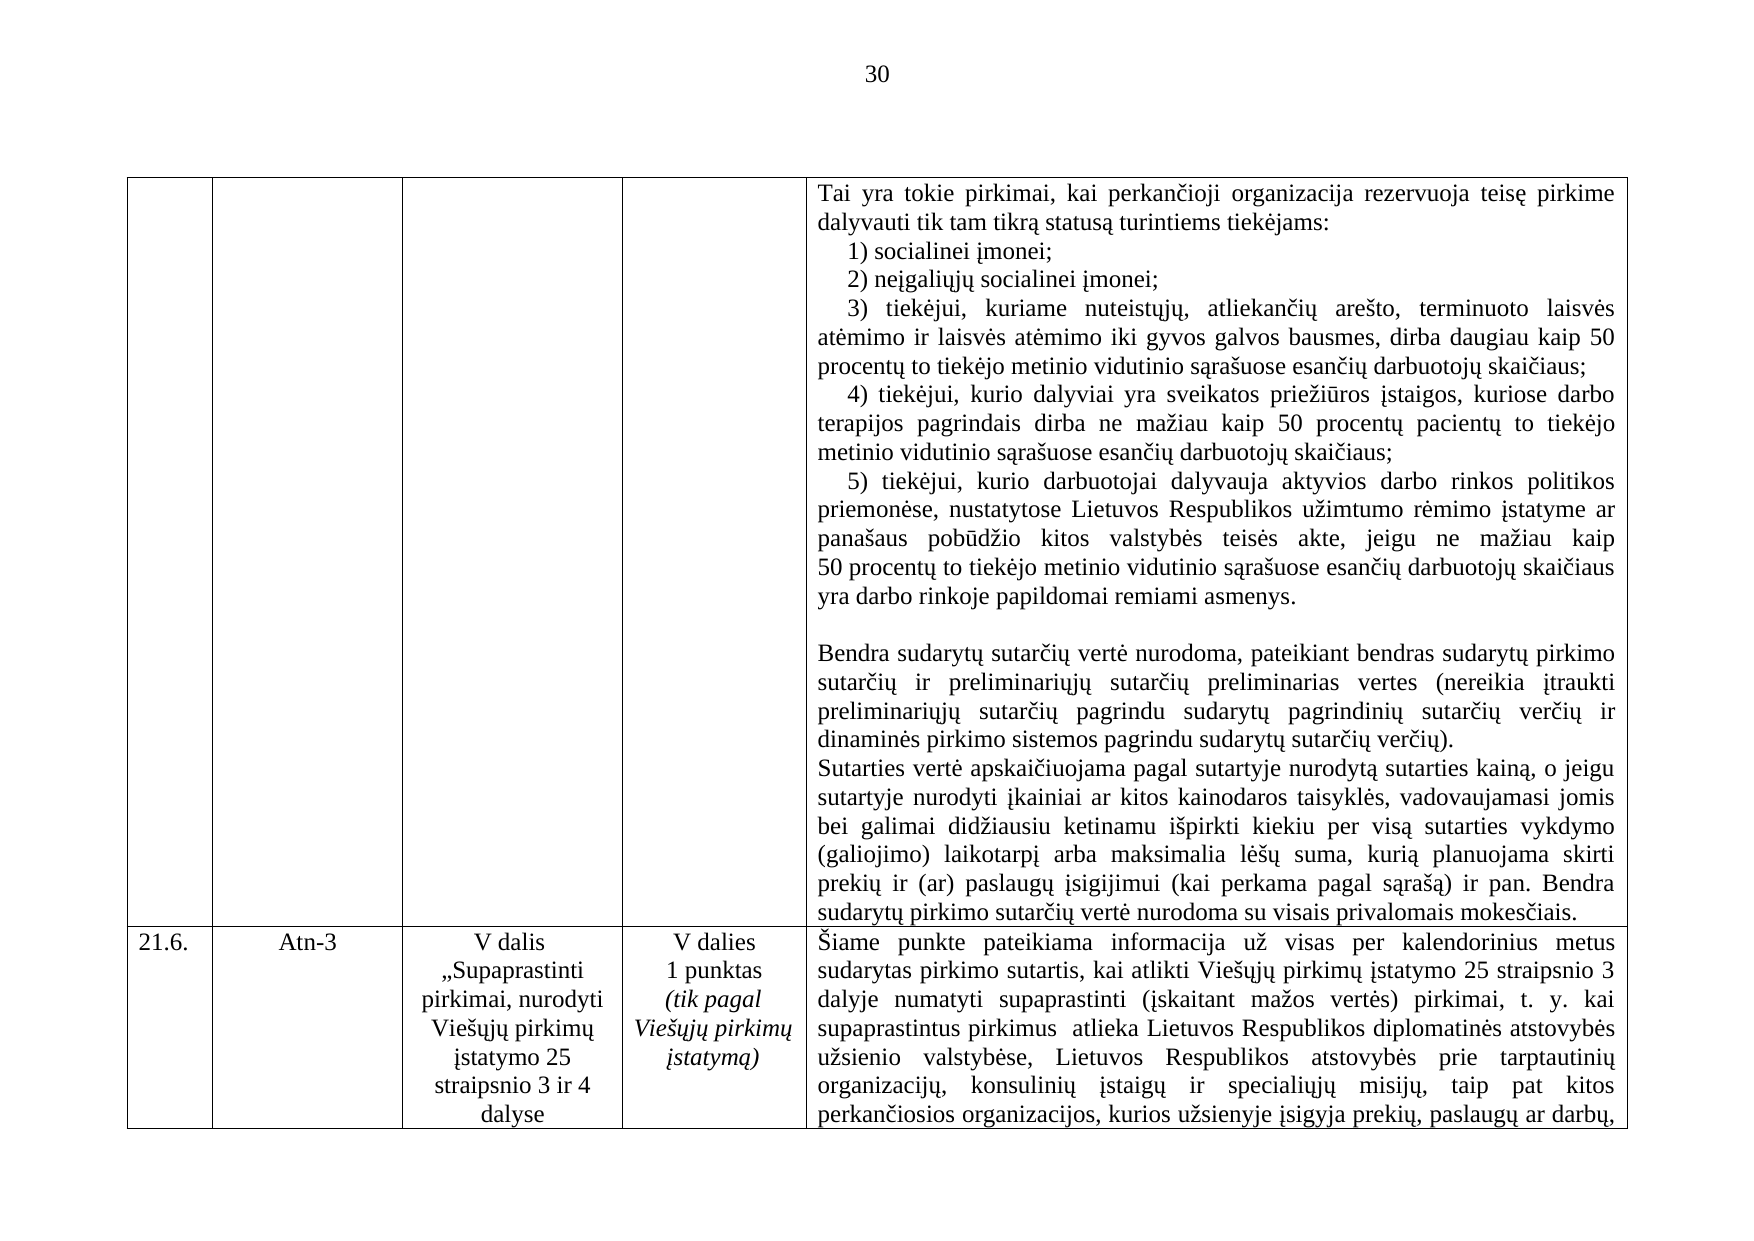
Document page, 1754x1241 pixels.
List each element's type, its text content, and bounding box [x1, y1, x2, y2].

table_cell Atn-3 [213, 927, 402, 1128]
table_cell [623, 178, 806, 926]
table_cell [403, 178, 622, 926]
table_cell 21.6. [128, 927, 212, 1128]
table_cell [213, 178, 402, 926]
table_cell [128, 178, 212, 926]
table_cell Šiame punkte pateikiama informacija už visas per kalendorinius metus sudarytas pirkimo sutartis, kai atlikti Viešųjų pirkimų įstatymo 25 straipsnio 3 dalyje numatyti supaprastinti (įskaitant mažos vertės) pirkimai, t. y. kai supaprastintus pirkimus atlieka Lietuvos Respublikos diplomatinės atstovybės užsienio valstybėse, Lietuvos Respublikos atstovybės prie tarptautinių organizacijų, konsulinių įstaigų ir specialiųjų misijų, taip pat kitos perkančiosios organizacijos, kurios užsienyje įsigyja prekių, paslaugų ar darbų, [807, 927, 1627, 1128]
table_cell V dalies 1 punktas (tik pagal Viešųjų pirkimų įstatymą) [623, 927, 806, 1128]
table_cell V dalis „Supaprastinti pirkimai, nurodyti Viešųjų pirkimų įstatymo 25 straipsnio 3 ir 4 dalyse [403, 927, 622, 1128]
table_cell Tai yra tokie pirkimai, kai perkančioji organizacija rezervuoja teisę pirkime dalyvauti tik tam tikrą statusą turintiems tiekėjams: 1) socialinei įmonei; 2) neįgaliųjų socialinei įmonei; 3) tiekėjui, kuriame nuteistųjų, atliekančių arešto, terminuoto laisvės atėmimo ir laisvės atėmimo iki gyvos galvos bausmes, dirba daugiau kaip 50 procentų to tiekėjo metinio vidutinio sąrašuose esančių darbuotojų skaičiaus; 4) tiekėjui, kurio dalyviai yra sveikatos priežiūros įstaigos, kuriose darbo terapijos pagrindais dirba ne mažiau kaip 50 procentų pacientų to tiekėjo metinio vidutinio sąrašuose esančių darbuotojų skaičiaus; 5) tiekėjui, kurio darbuotojai dalyvauja aktyvios darbo rinkos politikos priemonėse, nustatytose Lietuvos Respublikos užimtumo rėmimo įstatyme ar panašaus pobūdžio kitos valstybės teisės akte, jeigu ne mažiau kaip 50 procentų to tiekėjo metinio vidutinio sąrašuose esančių darbuotojų skaičiaus yra darbo rinkoje papildomai remiami asmenys. Bendra sudarytų sutarčių vertė nurodoma, pateikiant bendras sudarytų pirkimo sutarčių ir preliminariųjų sutarčių preliminarias vertes (nereikia įtraukti preliminariųjų sutarčių pagrindu sudarytų pagrindinių sutarčių verčių ir dinaminės pirkimo sistemos pagrindu sudarytų sutarčių verčių). Sutarties vertė apskaičiuojama pagal sutartyje nurodytą sutarties kainą, o jeigu sutartyje nurodyti įkainiai ar kitos kainodaros taisyklės, vadovaujamasi jomis bei galimai didžiausiu ketinamu išpirkti kiekiu per visą sutarties vykdymo (galiojimo) laikotarpį arba maksimalia lėšų suma, kurią planuojama skirti prekių ir (ar) paslaugų įsigijimui (kai perkama pagal sąrašą) ir pan. Bendra sudarytų pirkimo sutarčių vertė nurodoma su visais privalomais mokesčiais. [807, 178, 1627, 926]
